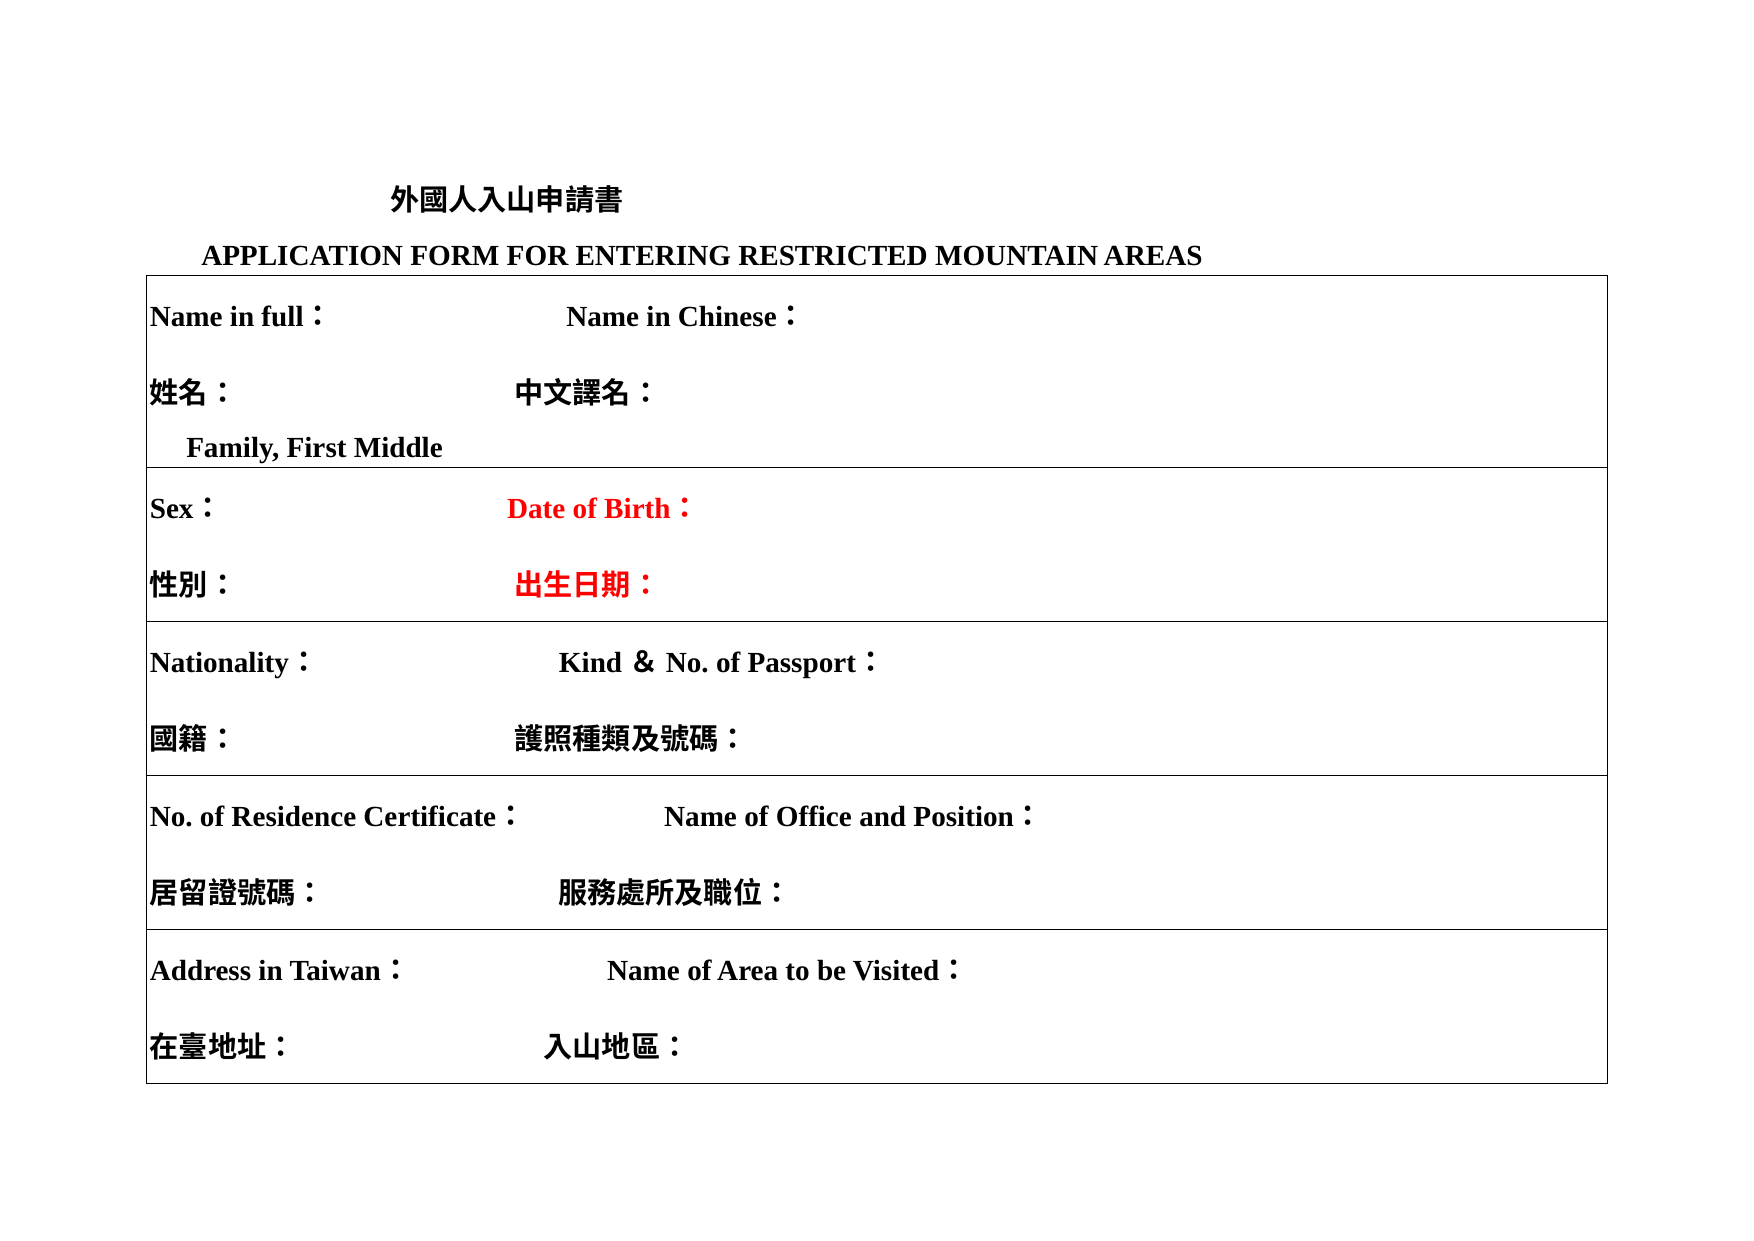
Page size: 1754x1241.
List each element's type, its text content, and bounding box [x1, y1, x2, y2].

table_cell Nationality： Kind ＆ No. of Passport： 國籍： 護照種類及號碼： [147, 622, 1607, 775]
table_cell Sex： Date of Birth： 性別： 出生日期： [147, 468, 1607, 621]
table_header Name in full： Name in Chinese： 姓名： 中文譯名： Family, First Middle [147, 276, 1607, 467]
table_cell No. of Residence Certificate： Name of Office and Position： 居留證號碼： 服務處所及職位： [147, 776, 1607, 929]
table_cell Address in Taiwan： Name of Area to be Visited： 在臺地址： 入山地區： [147, 930, 1607, 1083]
text 外國人入山申請書 [150, 160, 1604, 236]
text APPLICATION FORM FOR ENTERING RESTRICTED MOUNTAIN AREAS [150, 236, 1604, 274]
